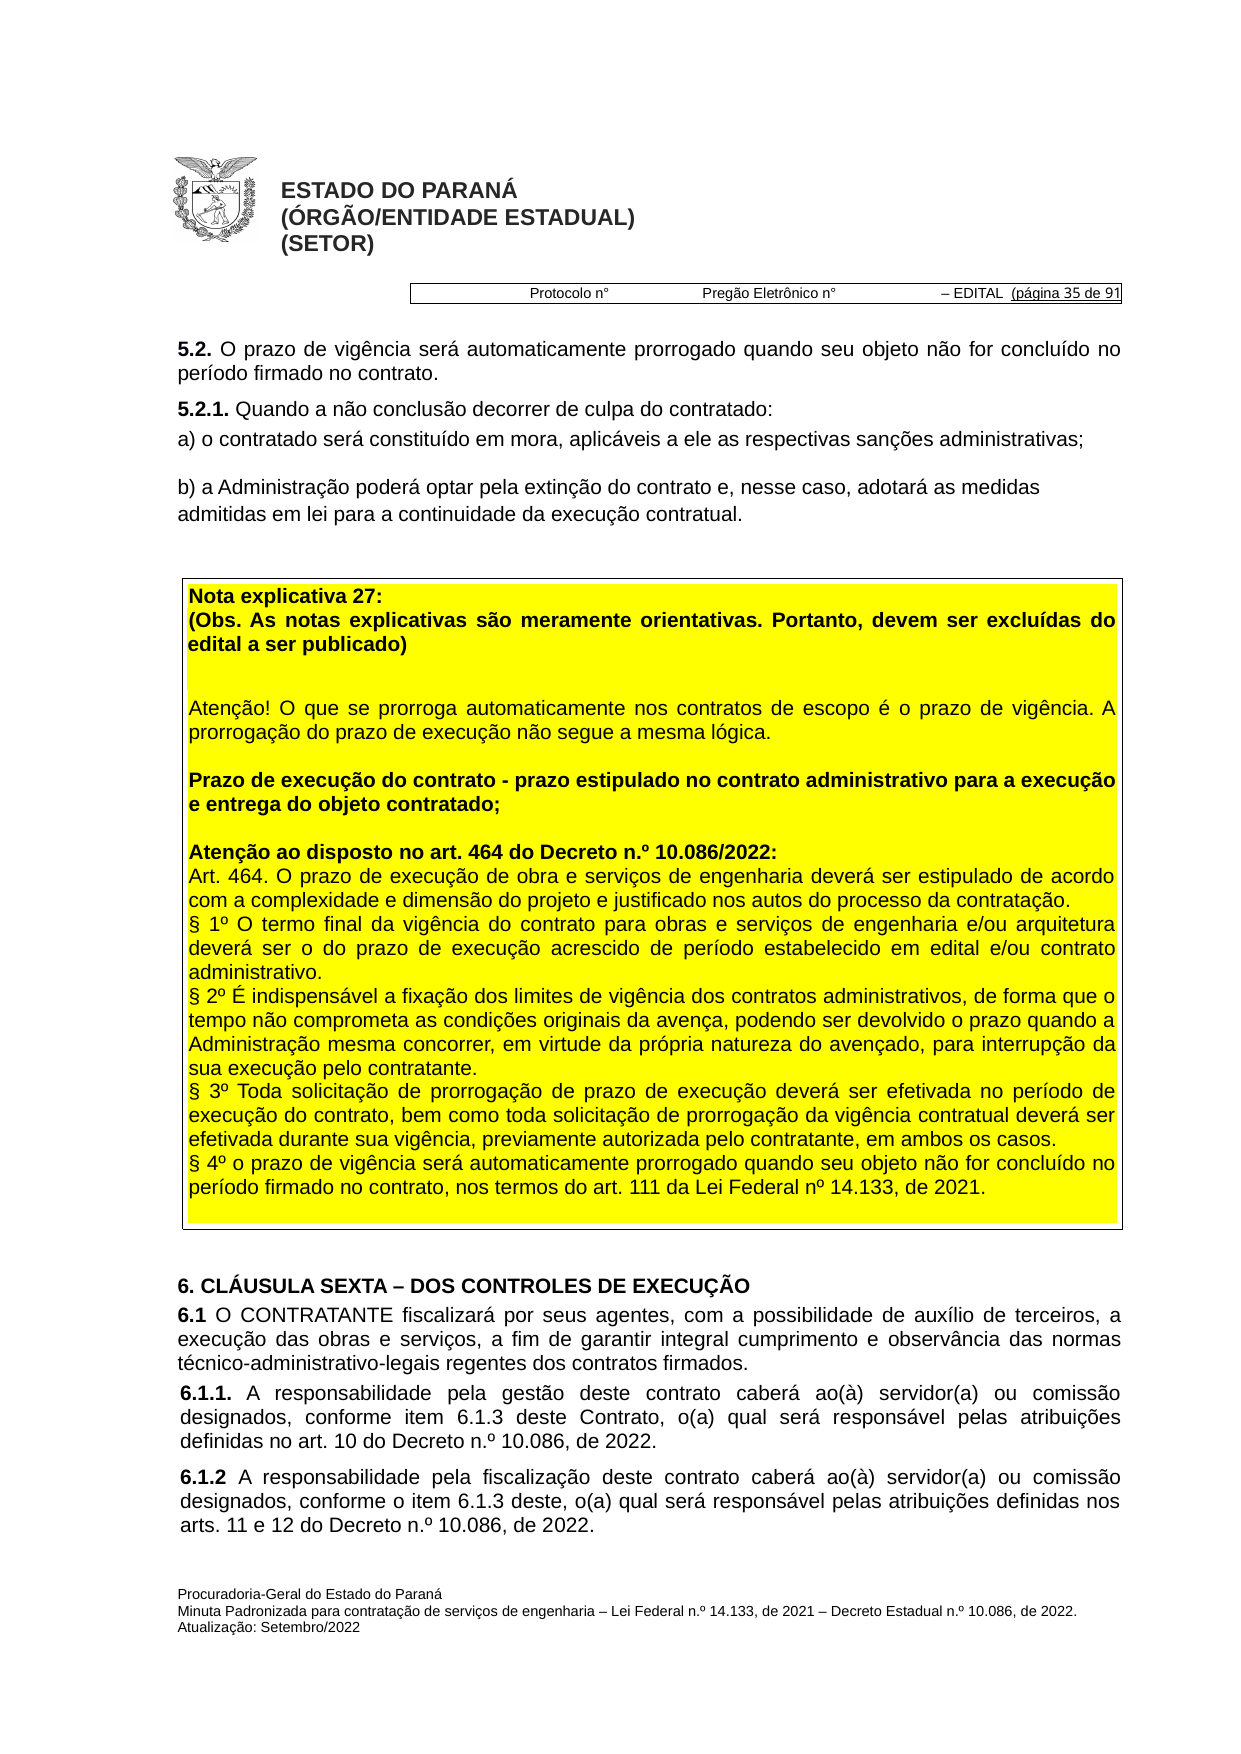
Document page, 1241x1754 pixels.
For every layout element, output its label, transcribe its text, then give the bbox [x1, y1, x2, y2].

text b) a Administração poderá optar pela extinção do contrato e, nesse caso, adotará as medidas admitidas em lei para a continuidade da execução contratual. [177, 475, 1122, 526]
text 6.1 O contratante fiscalizará por seus agentes, com a possibilidade de auxílio de terceiros, a execução das obras e serviços, a fim de garantir integral cumprimento e observância das normas técnico-administrativo-legais regentes dos contratos firmados. [177, 1303, 1122, 1375]
text 6.1.1. A responsabilidade pela gestão deste contrato caberá ao(à) servidor(a) ou comissão designados, conforme item 6.1.3 deste Contrato, o(a) qual será responsável pelas atribuições definidas no art. 10 do Decreto n.º 10.086, de 2022. [180, 1381, 1122, 1453]
text 5.2. O prazo de vigência será automaticamente prorrogado quando seu objeto não for concluído no período firmado no contrato. [177, 337, 1122, 384]
text 6. CLÁUSULA SEXTA – DOS CONTROLES DE EXECUÇÃO [177, 1273, 1122, 1297]
table_header Nota explicativa 27: (Obs. As notas explicativas são meramente orientativas. Portanto, devem ser excluídas do edital a ser publicado) Atenção! O que se prorroga automaticamente nos contratos de escopo é o prazo de vigência. A prorrogação do prazo de execução não segue a mesma lógica. Prazo de execução do contrato - prazo estipulado no contrato administrativo para a execução e entrega do objeto contratado; Atenção ao disposto no art. 464 do Decreto n.º 10.086/2022: Art. 464. O prazo de execução de obra e serviços de engenharia deverá ser estipulado de acordo com a complexidade e dimensão do projeto e justificado nos autos do processo da contratação. § 1º O termo final da vigência do contrato para obras e serviços de engenharia e/ou arquitetura deverá ser o do prazo de execução acrescido de período estabelecido em edital e/ou contrato administrativo. § 2º É indispensável a fixação dos limites de vigência dos contratos administrativos, de forma que o tempo não comprometa as condições originais da avença, podendo ser devolvido o prazo quando a Administração mesma concorrer, em virtude da própria natureza do avençado, para interrupção da sua execução pelo contratante. § 3º Toda solicitação de prorrogação de prazo de execução deverá ser efetivada no período de execução do contrato, bem como toda solicitação de prorrogação da vigência contratual deverá ser efetivada durante sua vigência, previamente autorizada pelo contratante, em ambos os casos. § 4º o prazo de vigência será automaticamente prorrogado quando seu objeto não for concluído no período firmado no contrato, nos termos do art. 111 da Lei Federal nº 14.133, de 2021. [183, 579, 1122, 1229]
text 5.2.1. Quando a não conclusão decorrer de culpa do contratado: [177, 396, 1122, 420]
text 6.1.2 A responsabilidade pela fiscalização deste contrato caberá ao(à) servidor(a) ou comissão designados, conforme o item 6.1.3 deste, o(a) qual será responsável pelas atribuições definidas nos arts. 11 e 12 do Decreto n.º 10.086, de 2022. [180, 1465, 1122, 1537]
text a) o contratado será constituído em mora, aplicáveis a ele as respectivas sanções administrativas; [177, 426, 1122, 450]
picture [172, 156, 259, 243]
